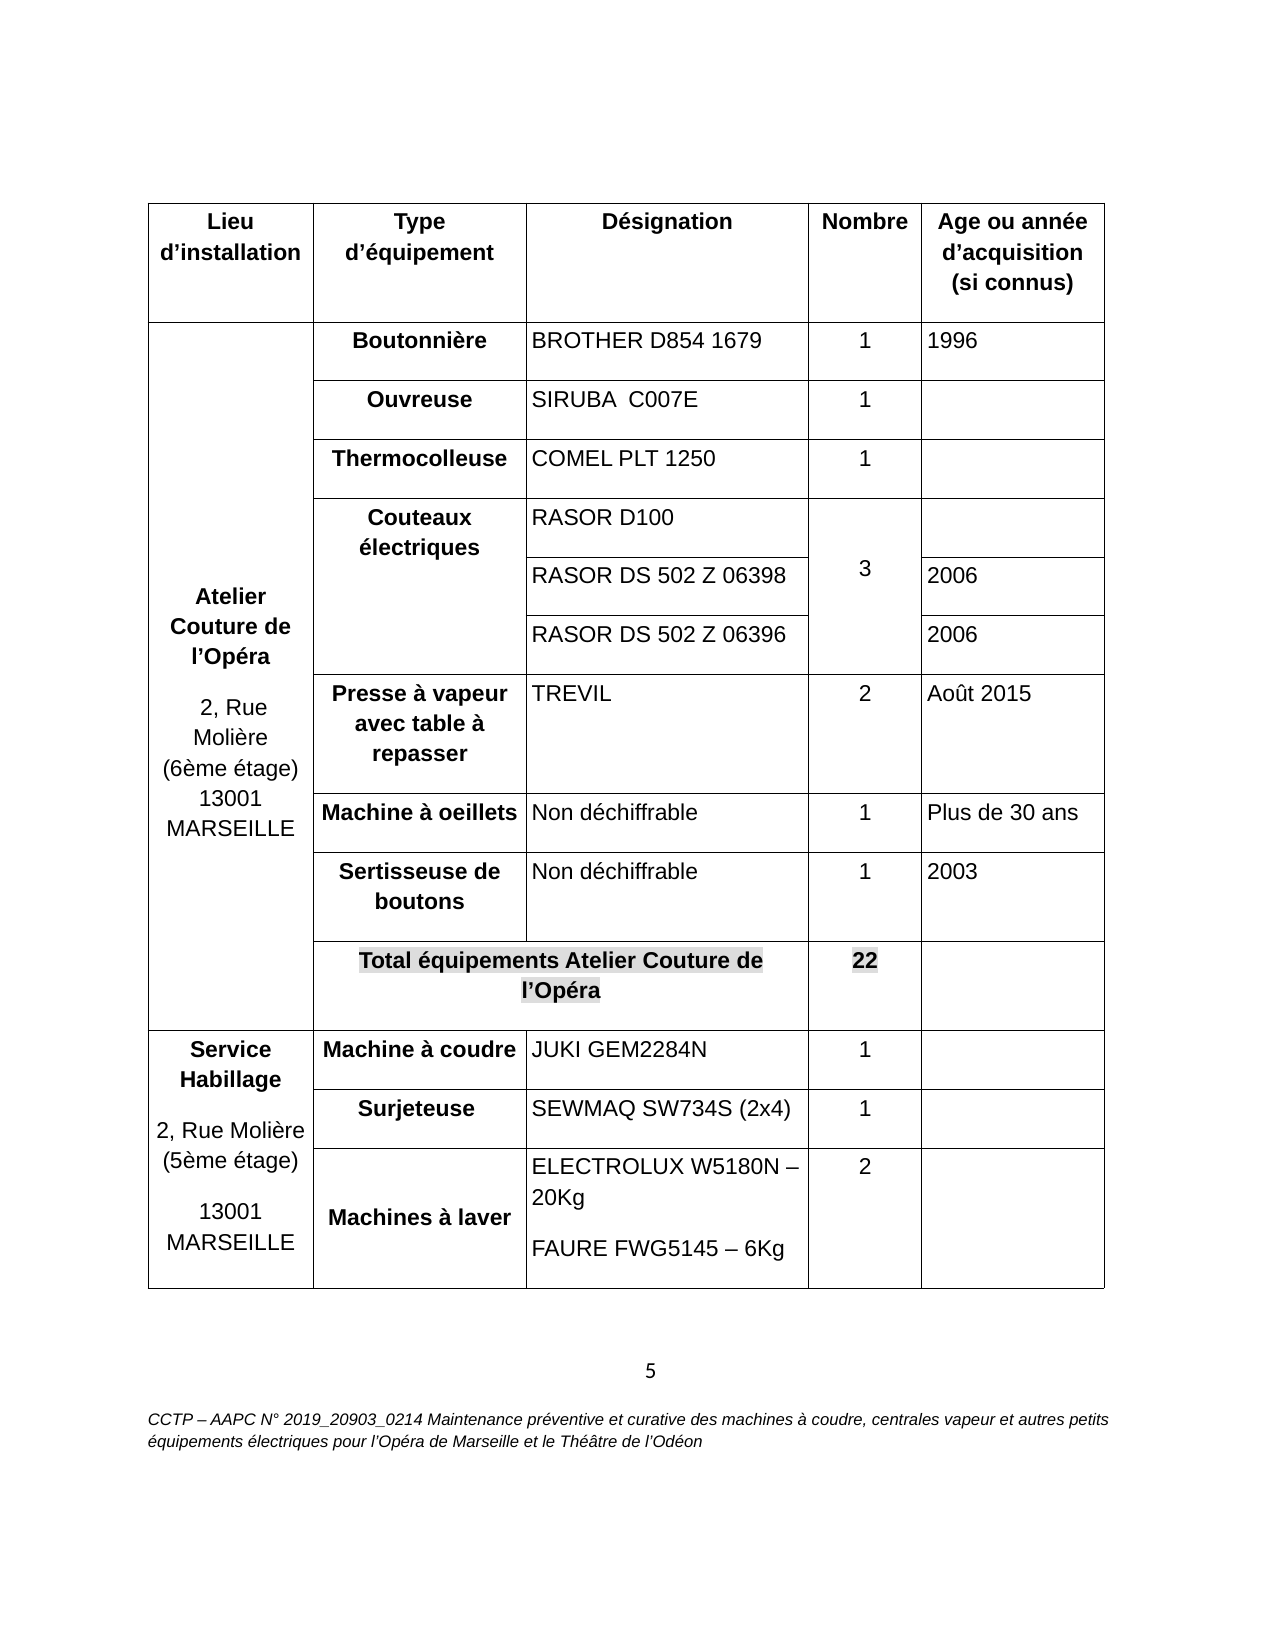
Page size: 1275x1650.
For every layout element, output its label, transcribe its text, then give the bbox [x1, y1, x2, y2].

table_cell 1 [809, 440, 921, 498]
table_cell Machine à oeillets [314, 794, 526, 852]
table_cell Thermocolleuse [314, 440, 526, 498]
table_cell 2 [809, 675, 921, 793]
table_cell Désignation [527, 204, 808, 322]
table_cell JUKI GEM2284N [527, 1031, 808, 1089]
table_cell Couteaux électriques [314, 499, 526, 674]
table_cell SIRUBA C007E [527, 381, 808, 439]
table_cell RASOR D100 [527, 499, 808, 557]
table_cell [922, 440, 1104, 498]
table_cell Service Habillage 2, Rue Molière (5ème étage) 13001 MARSEILLE [149, 1031, 313, 1287]
table_cell [922, 499, 1104, 557]
table_cell 22 [809, 942, 921, 1030]
table_cell BROTHER D854 1679 [527, 323, 808, 380]
table_cell ELECTROLUX W5180N – 20Kg FAURE FWG5145 – 6Kg [527, 1149, 808, 1287]
table_cell SEWMAQ SW734S (2x4) [527, 1090, 808, 1147]
table_cell 1 [809, 794, 921, 852]
table_cell [922, 381, 1104, 439]
table_cell [922, 1149, 1104, 1287]
table_cell 3 [809, 499, 921, 674]
table_cell Sertisseuse de boutons [314, 853, 526, 941]
table_cell [922, 942, 1104, 1030]
table_cell 2006 [922, 616, 1104, 674]
table_cell [922, 1090, 1104, 1147]
table_cell Machines à laver [314, 1149, 526, 1287]
table_cell Atelier Couture de l’Opéra 2, Rue Molière (6ème étage) 13001 MARSEILLE [149, 323, 313, 1030]
table_cell 2006 [922, 558, 1104, 615]
table_cell COMEL PLT 1250 [527, 440, 808, 498]
table_cell Machine à coudre [314, 1031, 526, 1089]
table_cell TREVIL [527, 675, 808, 793]
table_cell 1 [809, 323, 921, 380]
table_cell 1 [809, 853, 921, 941]
table_cell Nombre [809, 204, 921, 322]
table_cell [922, 1031, 1104, 1089]
table_cell Lieu d’installation [149, 204, 313, 322]
table_cell 1 [809, 1031, 921, 1089]
table_cell RASOR DS 502 Z 06396 [527, 616, 808, 674]
table_cell 1 [809, 1090, 921, 1147]
table_cell 2 [809, 1149, 921, 1287]
table_cell Plus de 30 ans [922, 794, 1104, 852]
table_cell Non déchiffrable [527, 794, 808, 852]
table_cell Non déchiffrable [527, 853, 808, 941]
table_cell Type d’équipement [314, 204, 526, 322]
table_cell Presse à vapeur avec table à repasser [314, 675, 526, 793]
table_cell Age ou année d’acquisition (si connus) [922, 204, 1104, 322]
table_cell Août 2015 [922, 675, 1104, 793]
table_cell 2003 [922, 853, 1104, 941]
table_cell Ouvreuse [314, 381, 526, 439]
table_cell 1996 [922, 323, 1104, 380]
table_cell 1 [809, 381, 921, 439]
table_cell Total équipements Atelier Couture de l’Opéra [314, 942, 808, 1030]
table_cell Surjeteuse [314, 1090, 526, 1147]
table_cell Boutonnière [314, 323, 526, 380]
table_cell RASOR DS 502 Z 06398 [527, 558, 808, 615]
